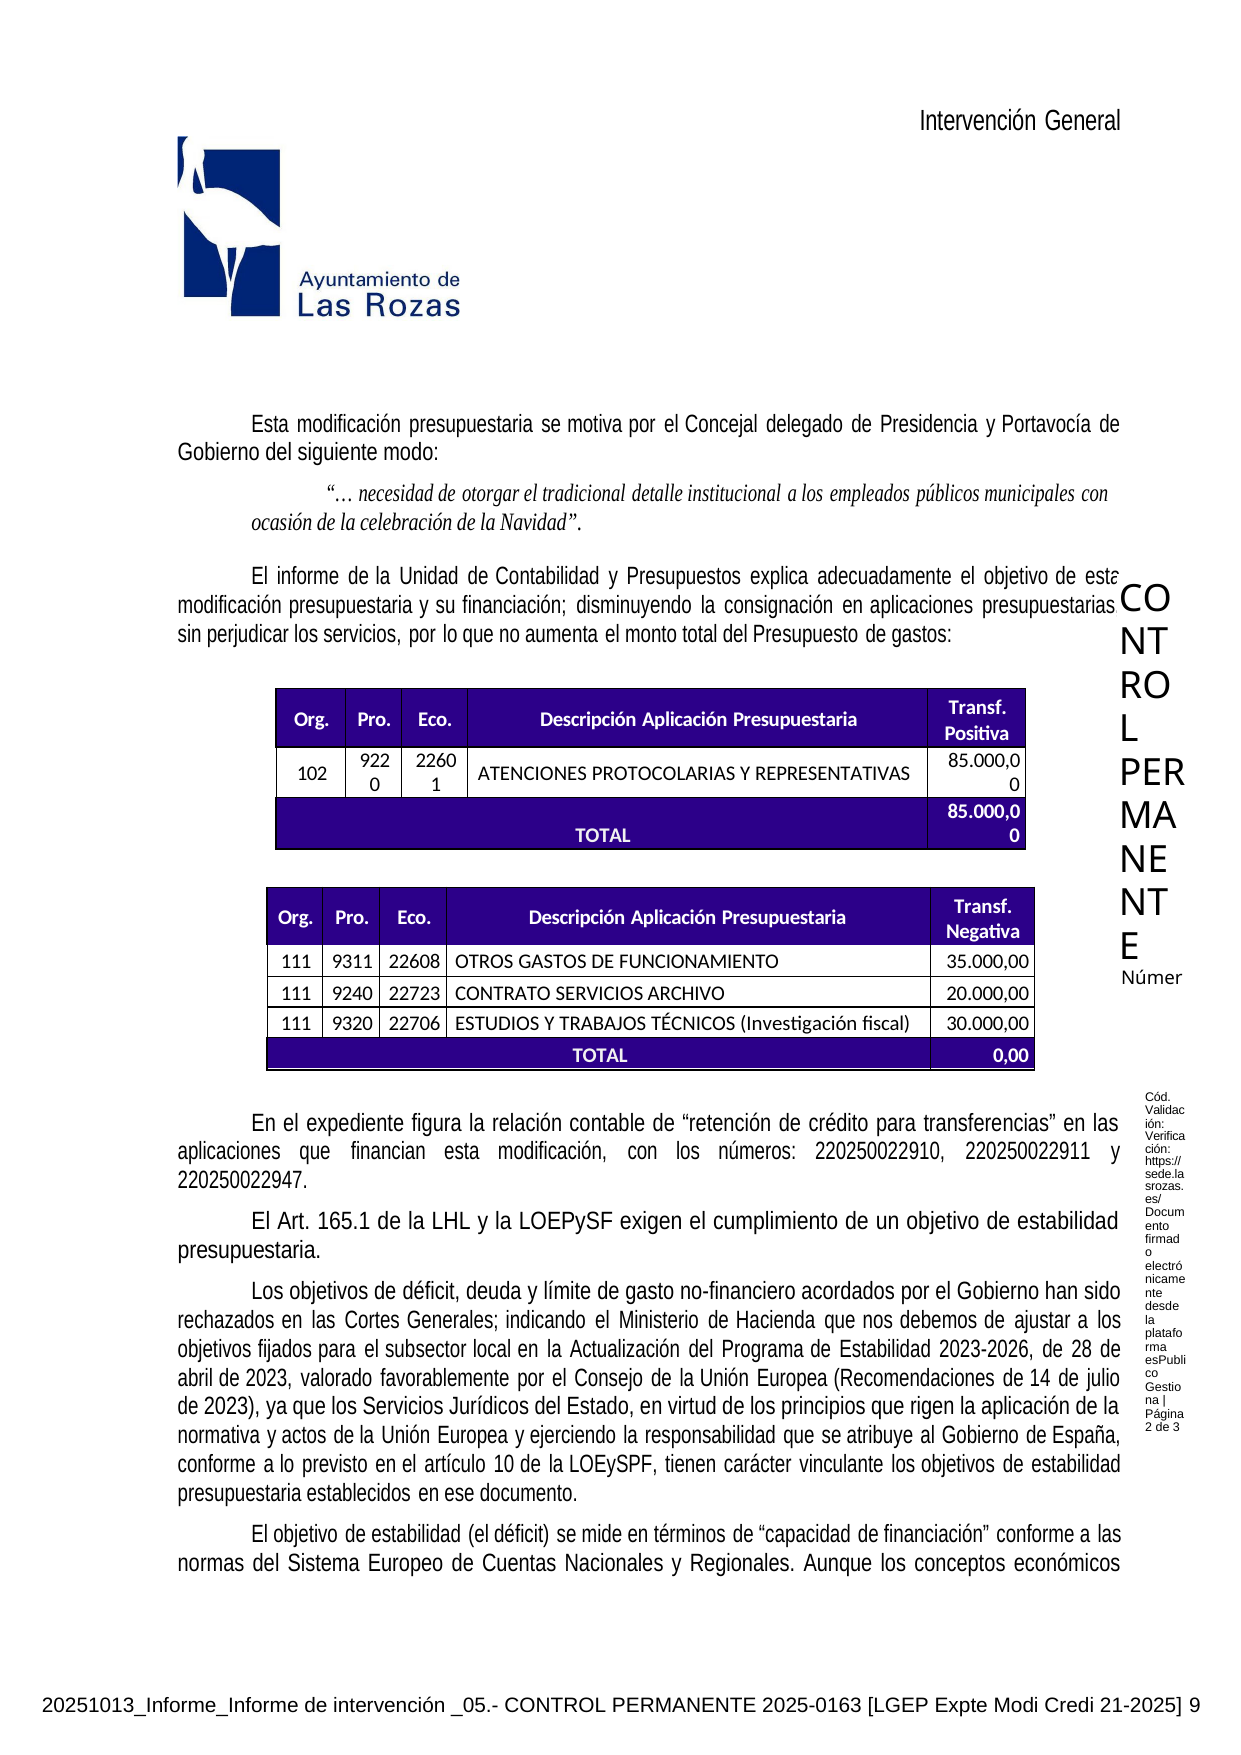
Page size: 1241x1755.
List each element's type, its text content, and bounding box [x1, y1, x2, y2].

table_header Org. [277, 689, 345, 746]
table_cell 9320 [323, 1008, 379, 1037]
table_cell 22706 [380, 1008, 446, 1037]
table_cell 111 [268, 977, 322, 1006]
table_cell 22723 [380, 977, 446, 1006]
table_cell 0,00 [931, 1038, 1034, 1068]
table_cell 20.000,00 [931, 977, 1034, 1006]
text El objetivo de estabilidad (el déficit) se mide en términos de “capacidad de financiación” conforme a las normas del Sistema Europeo de Cuentas Nacionales y Regionales. Aunque los conceptos económicos [177, 1519, 1121, 1576]
table_cell 9311 [323, 945, 379, 976]
table_cell 35.000,00 [931, 945, 1034, 976]
table_header Descripción Aplicación Presupuestaria [468, 689, 927, 746]
text Número: 2025-0163 Fecha: 13/10/2025 [1121, 968, 1185, 985]
text El Art. 165.1 de la LHL y la LOEPySF exigen el cumplimiento de un objetivo de estabilidad presupuestaria. [177, 1206, 1121, 1264]
text El informe de la Unidad de Contabilidad y Presupuestos explica adecuadamente el objetivo de esta modificación presupuestaria y su financiación; disminuyendo la consignación en aplicaciones presupuestarias, sin perjudicar los servicios, por lo que no aumenta el monto total del Presupuesto de gastos: [177, 561, 1121, 647]
table_cell 111 [268, 1008, 322, 1037]
text “… necesidad de otorgar el tradicional detalle institucional a los empleados públicos municipales con ocasión de la celebración de la Navidad”. [251, 478, 1137, 536]
text CONTROL PERMANENTE [1119, 576, 1185, 968]
table_header Pro. [323, 888, 379, 945]
table_cell TOTAL [277, 798, 927, 848]
table_cell 85.000,0 0 [928, 798, 1025, 848]
table_cell 22608 [380, 945, 446, 976]
table_header Eco. [380, 888, 446, 945]
text Cód. Validación: [1145, 1091, 1186, 1131]
table_cell 102 [277, 748, 345, 797]
table_cell 922 0 [346, 748, 401, 797]
text En el expediente figura la relación contable de “retención de crédito para transferencias” en las aplicaciones que financian esta modificación, con los números: 220250022910, 220250022911 y 220250022947. [177, 1107, 1120, 1194]
table_cell CONTRATO SERVICIOS ARCHIVO [447, 977, 930, 1006]
table_cell OTROS GASTOS DE FUNCIONAMIENTO [447, 945, 930, 976]
table_header Org. [268, 888, 322, 945]
text Esta modificación presupuestaria se motiva por el Concejal delegado de Presidencia y Portavocía de Gobierno del siguiente modo: [177, 409, 1121, 466]
table_cell ESTUDIOS Y TRABAJOS TÉCNICOS (Investigación fiscal) [447, 1008, 930, 1037]
table_header Pro. [346, 689, 401, 746]
table_cell TOTAL [268, 1038, 930, 1068]
table_cell 2260 1 [402, 748, 467, 797]
table_header Transf. Negativa [931, 888, 1034, 945]
text Los objetivos de déficit, deuda y límite de gasto no-financiero acordados por el Gobierno han sido rechazados en las Cortes Generales; indicando el Ministerio de Hacienda que nos debemos de ajustar a los objetivos fijados para el subsector local en la Actualización del Programa de Estabilidad 2023-2026, de 28 de abril de 2023, valorado favorablemente por el Consejo de la Unión Europea (Recomendaciones de 14 de julio de 2023), ya que los Servicios Jurídicos del Estado, en virtud de los principios que rigen la aplicación de la normativa y actos de la Unión Europea y ejerciendo la responsabilidad que se atribuye al Gobierno de España, conforme a lo previsto en el artículo 10 de la LOEySPF, tienen carácter vinculante los objetivos de estabilidad presupuestaria establecidos en ese documento. [177, 1276, 1121, 1506]
table_header Descripción Aplicación Presupuestaria [447, 888, 930, 945]
text Documento firmado electrónicamente desde la plataforma esPublico Gestiona | Página 2 de 3 [1145, 1206, 1186, 1434]
table_cell 111 [268, 945, 322, 976]
table_header Transf. Positiva [928, 689, 1025, 746]
table_cell 30.000,00 [931, 1008, 1034, 1037]
text Verificación: https://sede.lasrozas.es/ [1145, 1131, 1186, 1206]
table_cell 9240 [323, 977, 379, 1006]
table_header Eco. [402, 689, 467, 746]
table_cell ATENCIONES PROTOCOLARIAS Y REPRESENTATIVAS [468, 748, 927, 797]
table_cell 85.000,0 0 [928, 748, 1025, 797]
